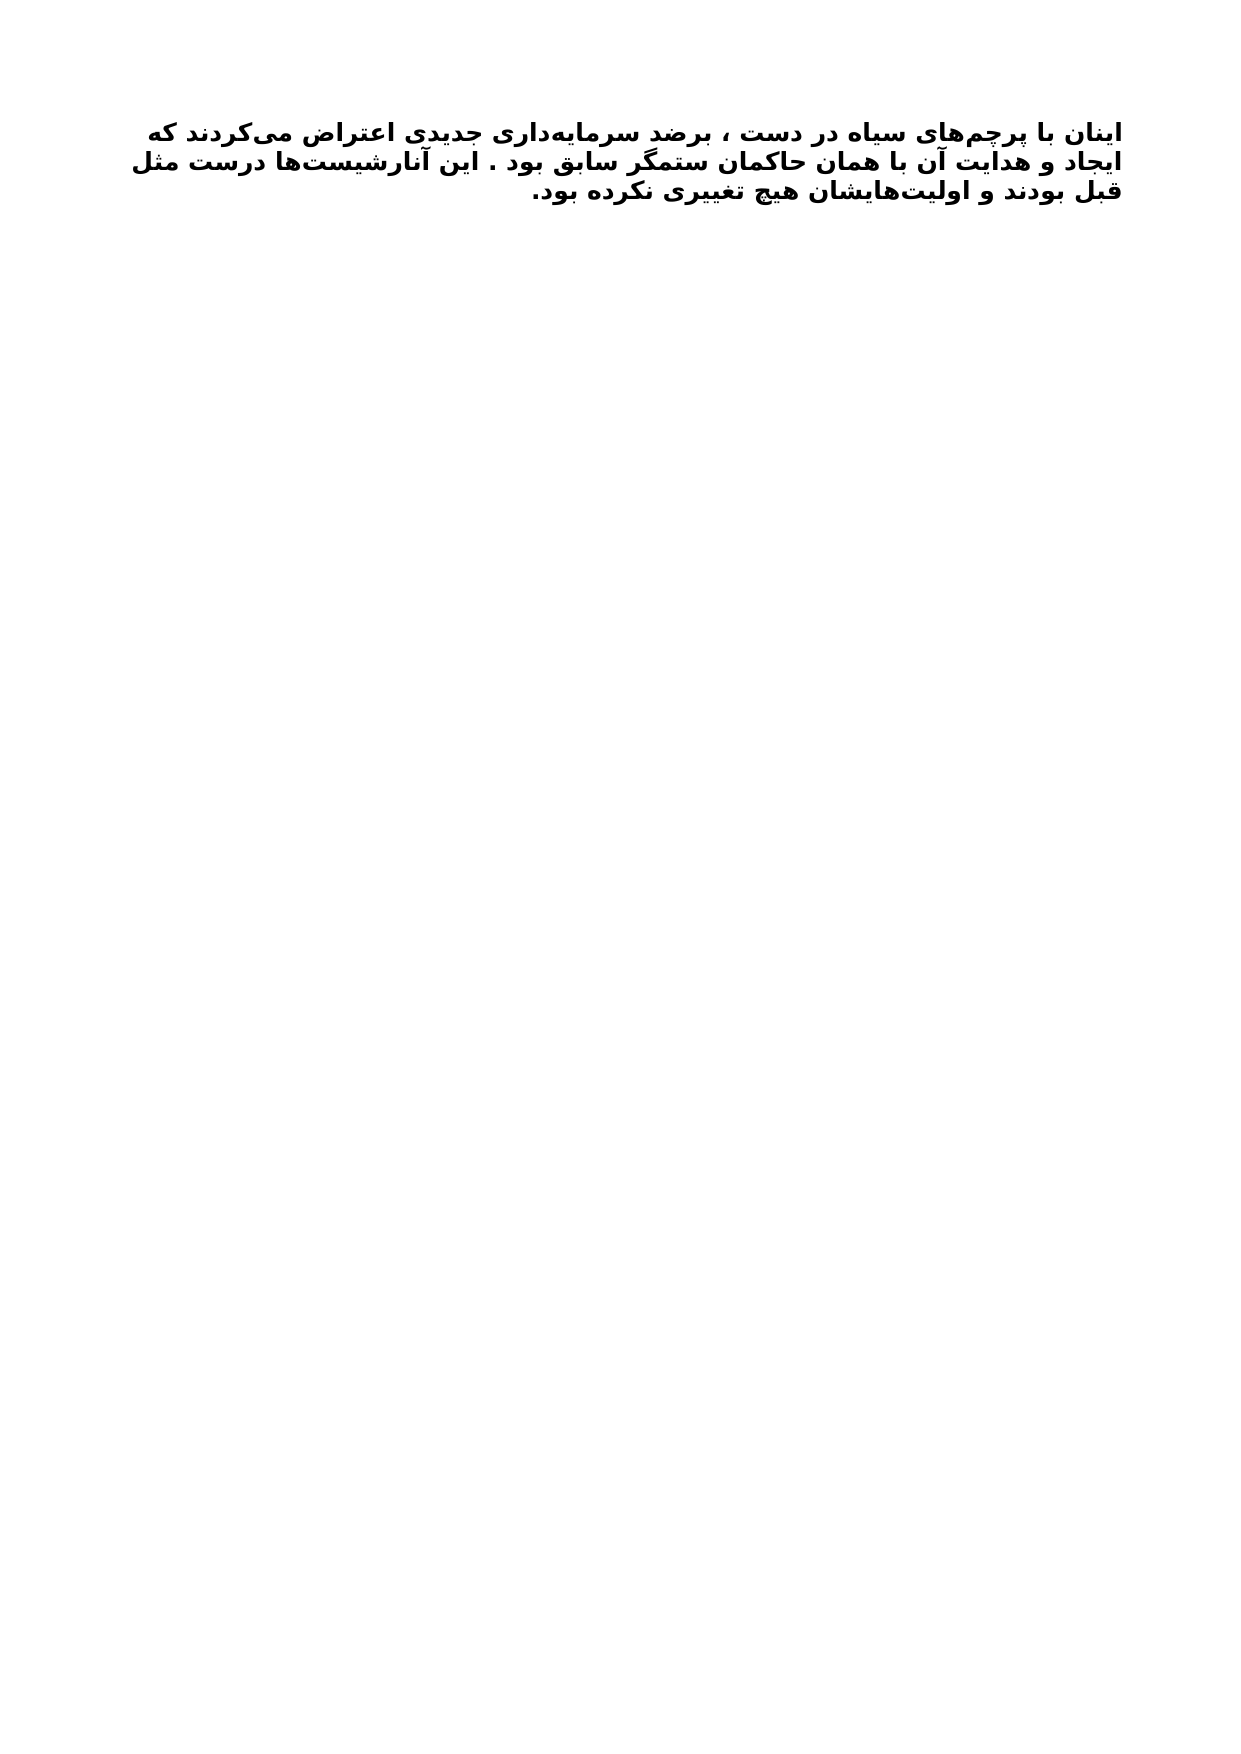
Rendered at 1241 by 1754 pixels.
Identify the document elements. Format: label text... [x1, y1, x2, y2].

text اینان با پرچم‌های سیاه در دست ، برضد سرمایه‌داری جدیدی اعتراض می‌کردند که ایجاد و هدایت آن با همان حاکمان ستمگر سابق بود . این آنارشیست‌ها درست مثل قبل بودند و اولیت‌هایشان هیچ تغییری نکرده بود. [120, 118, 1123, 206]
